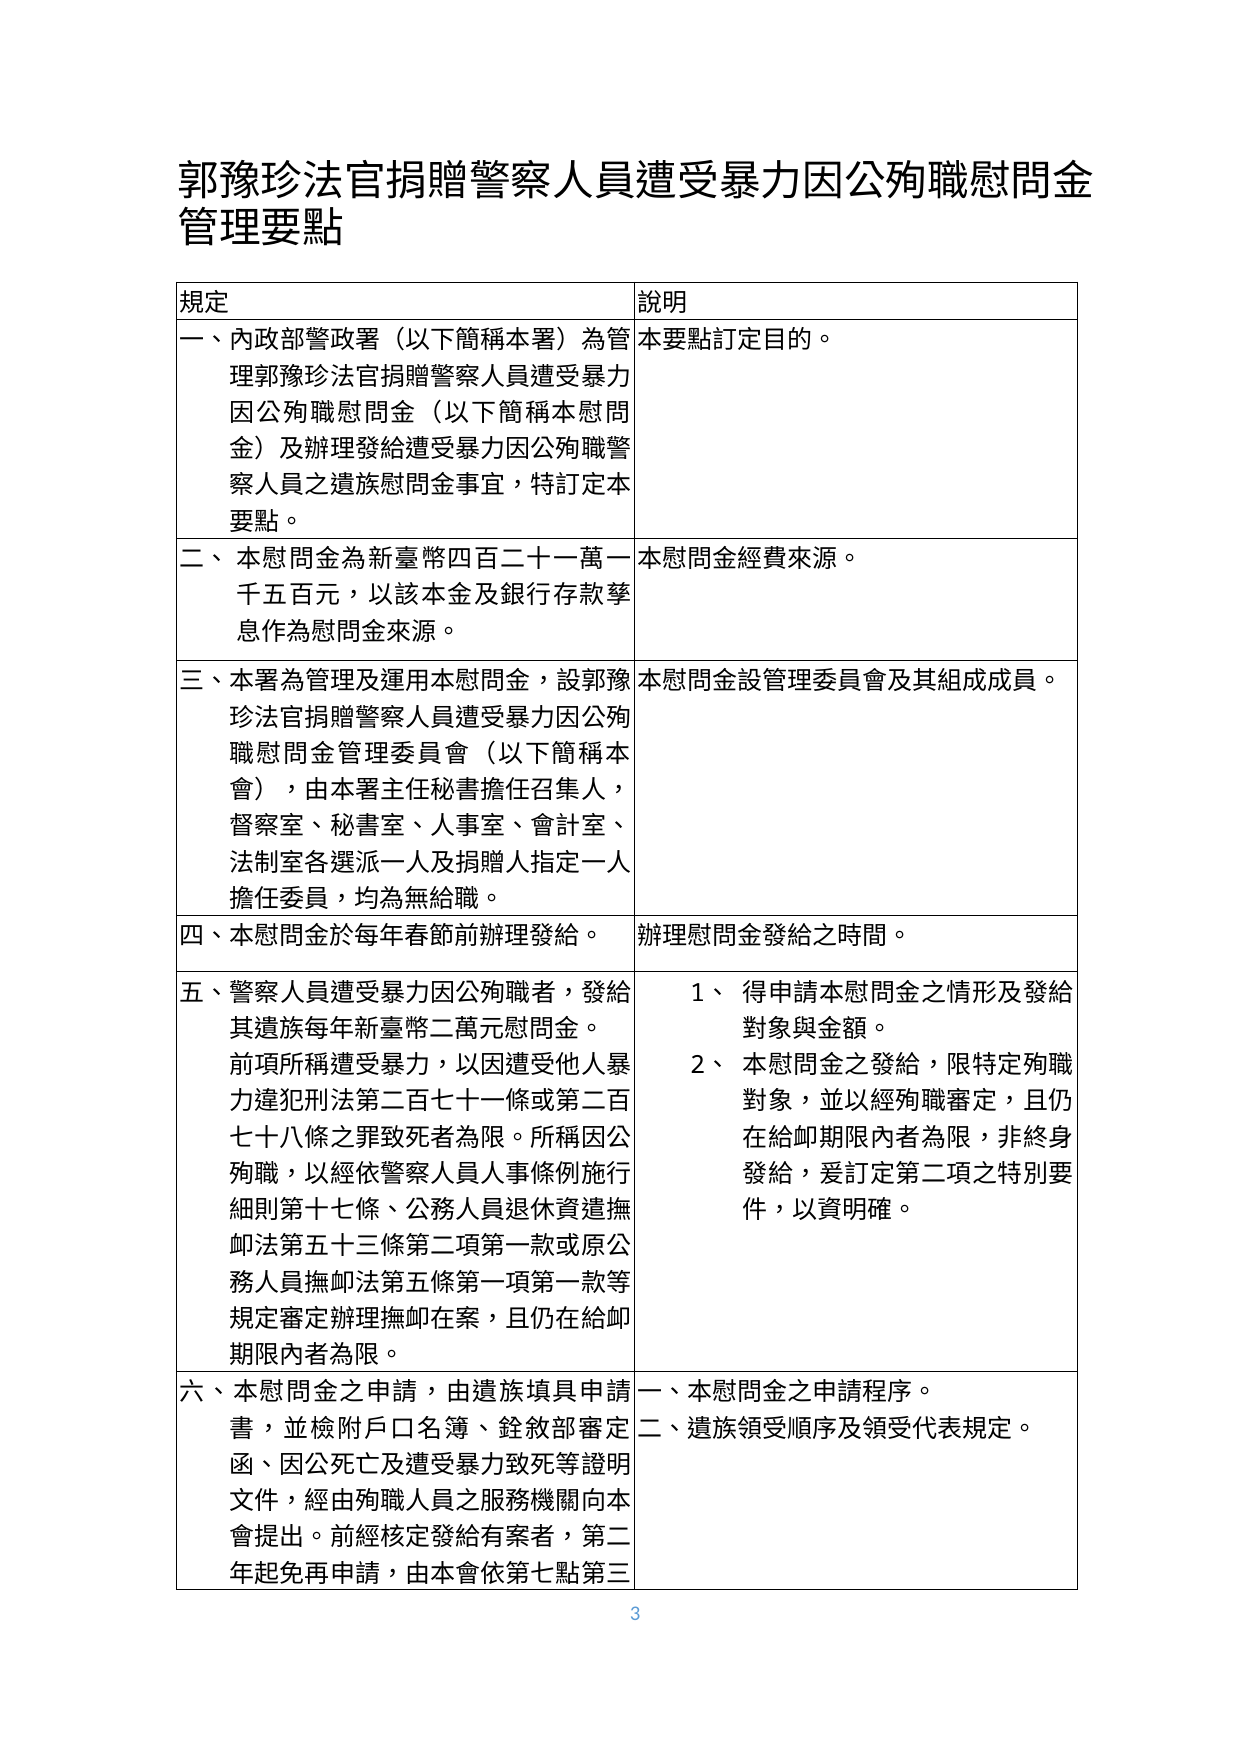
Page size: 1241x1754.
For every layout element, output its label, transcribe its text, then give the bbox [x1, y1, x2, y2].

table_cell 三、本署為管理及運用本慰問金，設郭豫珍法官捐贈警察人員遭受暴力因公殉職慰問金管理委員會（以下簡稱本會），由本署主任秘書擔任召集人，督察室、秘書室、人事室、會計室、法制室各選派一人及捐贈人指定一人擔任委員，均為無給職。 [177, 661, 634, 914]
table_cell 本慰問金經費來源。 [635, 539, 1077, 660]
table_cell 得申請本慰問金之情形及發給對象與金額。 本慰問金之發給，限特定殉職對象，並以經殉職審定，且仍在給卹期限內者為限，非終身發給，爰訂定第二項之特別要件，以資明確。 [635, 972, 1077, 1371]
table_cell 六、本慰問金之申請，由遺族填具申請書，並檢附戶口名簿、銓敘部審定函、因公死亡及遭受暴力致死等證明文件，經由殉職人員之服務機關向本會提出。前經核定發給有案者，第二年起免再申請，由本會依第七點第三 [177, 1372, 634, 1589]
table_cell 一、本慰問金之申請程序。 二、遺族領受順序及領受代表規定。 [635, 1372, 1077, 1589]
table_cell 本要點訂定目的。 [635, 320, 1077, 537]
table_header 規定 [177, 283, 634, 319]
table_header 說明 [635, 283, 1077, 319]
table_cell 本慰問金設管理委員會及其組成成員。 [635, 661, 1077, 914]
table_cell 二、 本慰問金為新臺幣四百二十一萬一千五百元，以該本金及銀行存款孳息作為慰問金來源。 [177, 539, 634, 660]
table_cell 五、警察人員遭受暴力因公殉職者，發給其遺族每年新臺幣二萬元慰問金。 前項所稱遭受暴力，以因遭受他人暴力違犯刑法第二百七十一條或第二百七十八條之罪致死者為限。所稱因公殉職，以經依警察人員人事條例施行細則第十七條、公務人員退休資遣撫卹法第五十三條第二項第一款或原公務人員撫卹法第五條第一項第一款等規定審定辦理撫卹在案，且仍在給卹期限內者為限。 [177, 972, 634, 1371]
table_cell 辦理慰問金發給之時間。 [635, 916, 1077, 971]
text 郭豫珍法官捐贈警察人員遭受暴力因公殉職慰問金管理要點 [177, 157, 1107, 252]
table_cell 一、內政部警政署（以下簡稱本署）為管理郭豫珍法官捐贈警察人員遭受暴力因公殉職慰問金（以下簡稱本慰問金）及辦理發給遭受暴力因公殉職警察人員之遺族慰問金事宜，特訂定本要點。 [177, 320, 634, 537]
table_cell 四、本慰問金於每年春節前辦理發給。 [177, 916, 634, 971]
